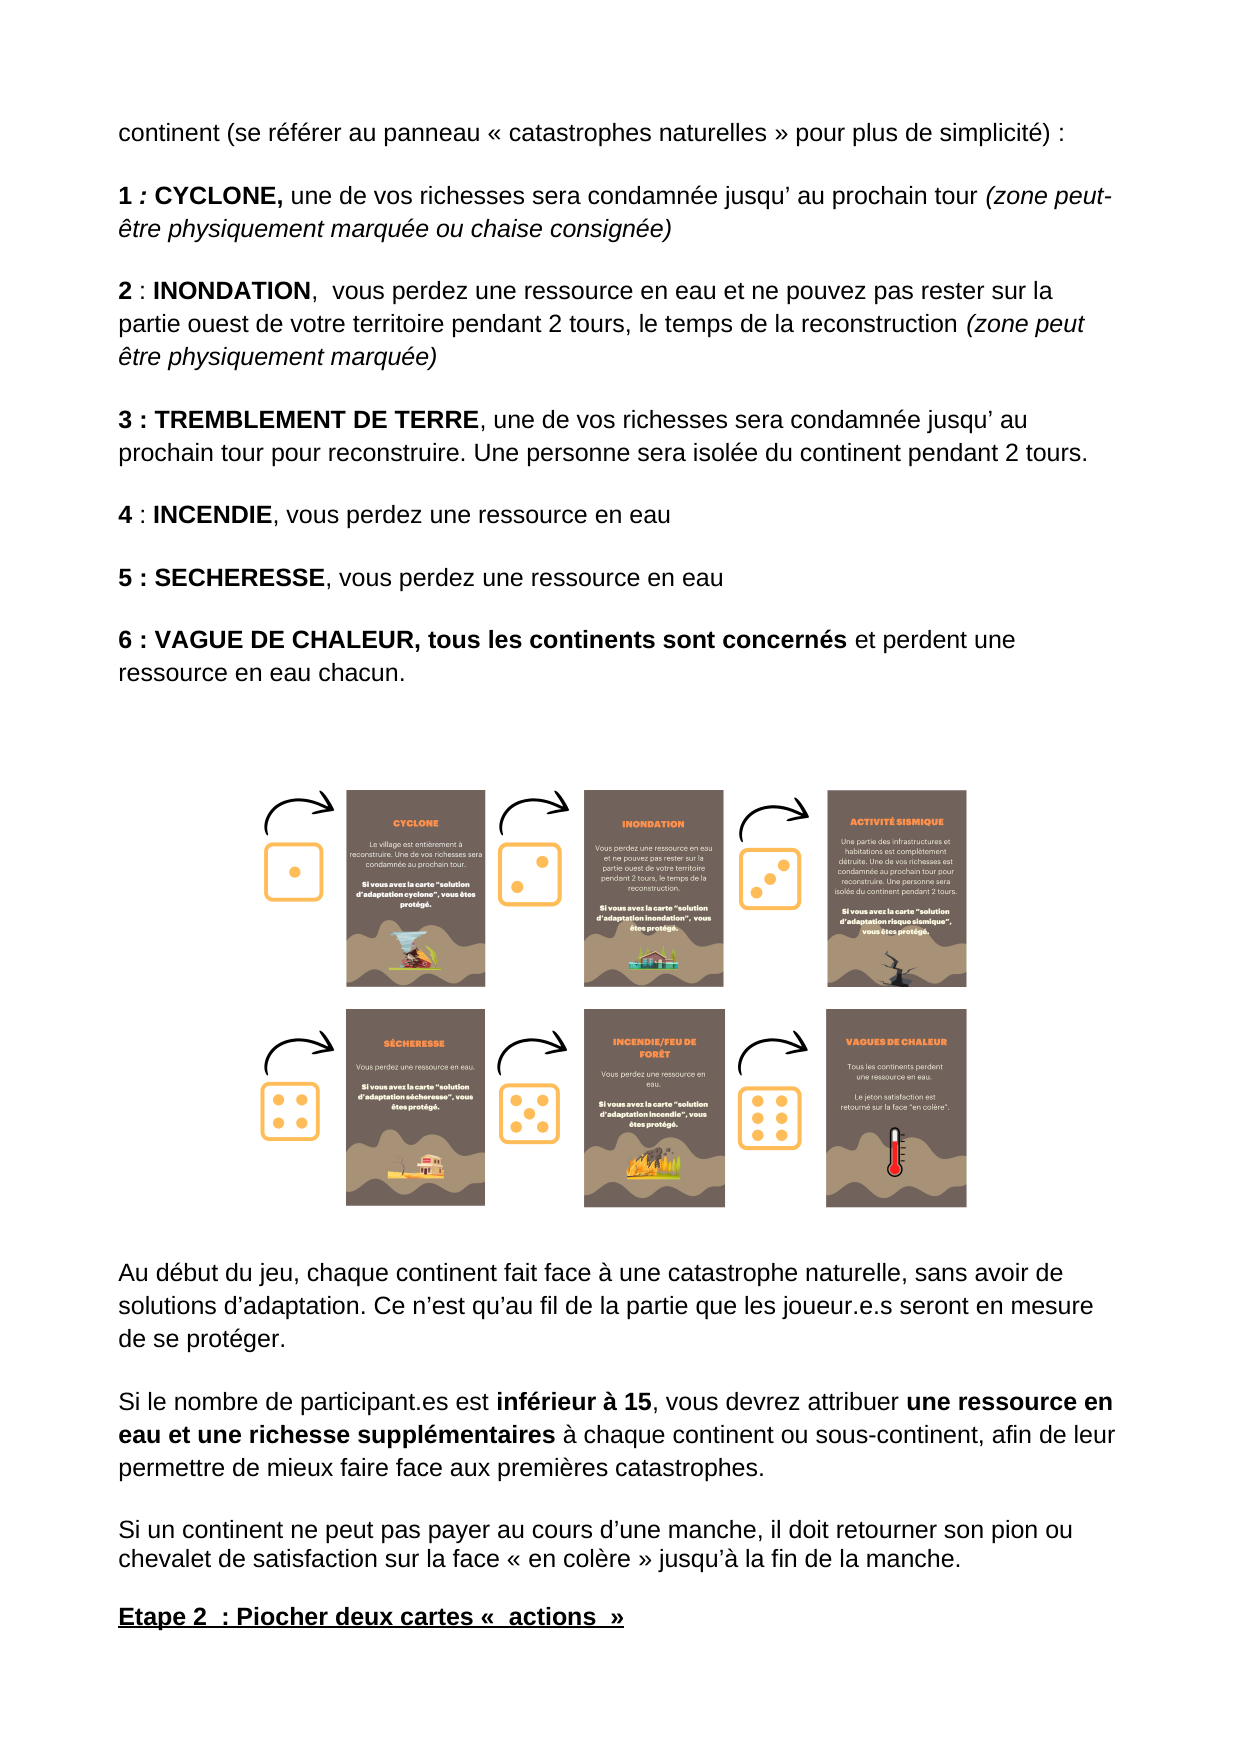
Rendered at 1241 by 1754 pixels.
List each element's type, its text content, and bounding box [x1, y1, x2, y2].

text Etape 2 : Piocher deux cartes « actions » [118, 1602, 1122, 1630]
text 6 : VAGUE DE CHALEUR, tous les continents sont concernés et perdent une ressource en eau chacun. [118, 625, 1122, 687]
text 4 : INCENDIE, vous perdez une ressource en eau [118, 500, 1122, 529]
text Si le nombre de participant.es est inférieur à 15, vous devrez attribuer une ressource en eau et une richesse supplémentaires à chaque continent ou sous-continent, afin de leur permettre de mieux faire face aux premières catastrophes. [118, 1387, 1122, 1482]
text 3 : TREMBLEMENT DE TERRE, une de vos richesses sera condamnée jusqu’ au prochain tour pour reconstruire. Une personne sera isolée du continent pendant 2 tours. [118, 405, 1122, 466]
text Si un continent ne peut pas payer au cours d’une manche, il doit retourner son pion ou chevalet de satisfaction sur la face « en colère » jusqu’à la fin de la manche. [118, 1515, 1122, 1573]
text 5 : SECHERESSE, vous perdez une ressource en eau [118, 563, 1122, 591]
text 1 : CYCLONE, une de vos richesses sera condamnée jusqu’ au prochain tour (zone peut-être physiquement marquée ou chaise consignée) [118, 181, 1122, 242]
text 2 : INONDATION, vous perdez une ressource en eau et ne pouvez pas rester sur la partie ouest de votre territoire pendant 2 tours, le temps de la reconstruction (zone peut être physiquement marquée) [118, 276, 1122, 371]
text Au début du jeu, chaque continent fait face à une catastrophe naturelle, sans avoir de solutions d’adaptation. Ce n’est qu’au fil de la partie que les joueur.e.s seront en mesure de se protéger. [118, 1258, 1122, 1353]
picture [245, 778, 995, 1229]
text continent (se référer au panneau « catastrophes naturelles » pour plus de simplicité) : [118, 118, 1122, 147]
